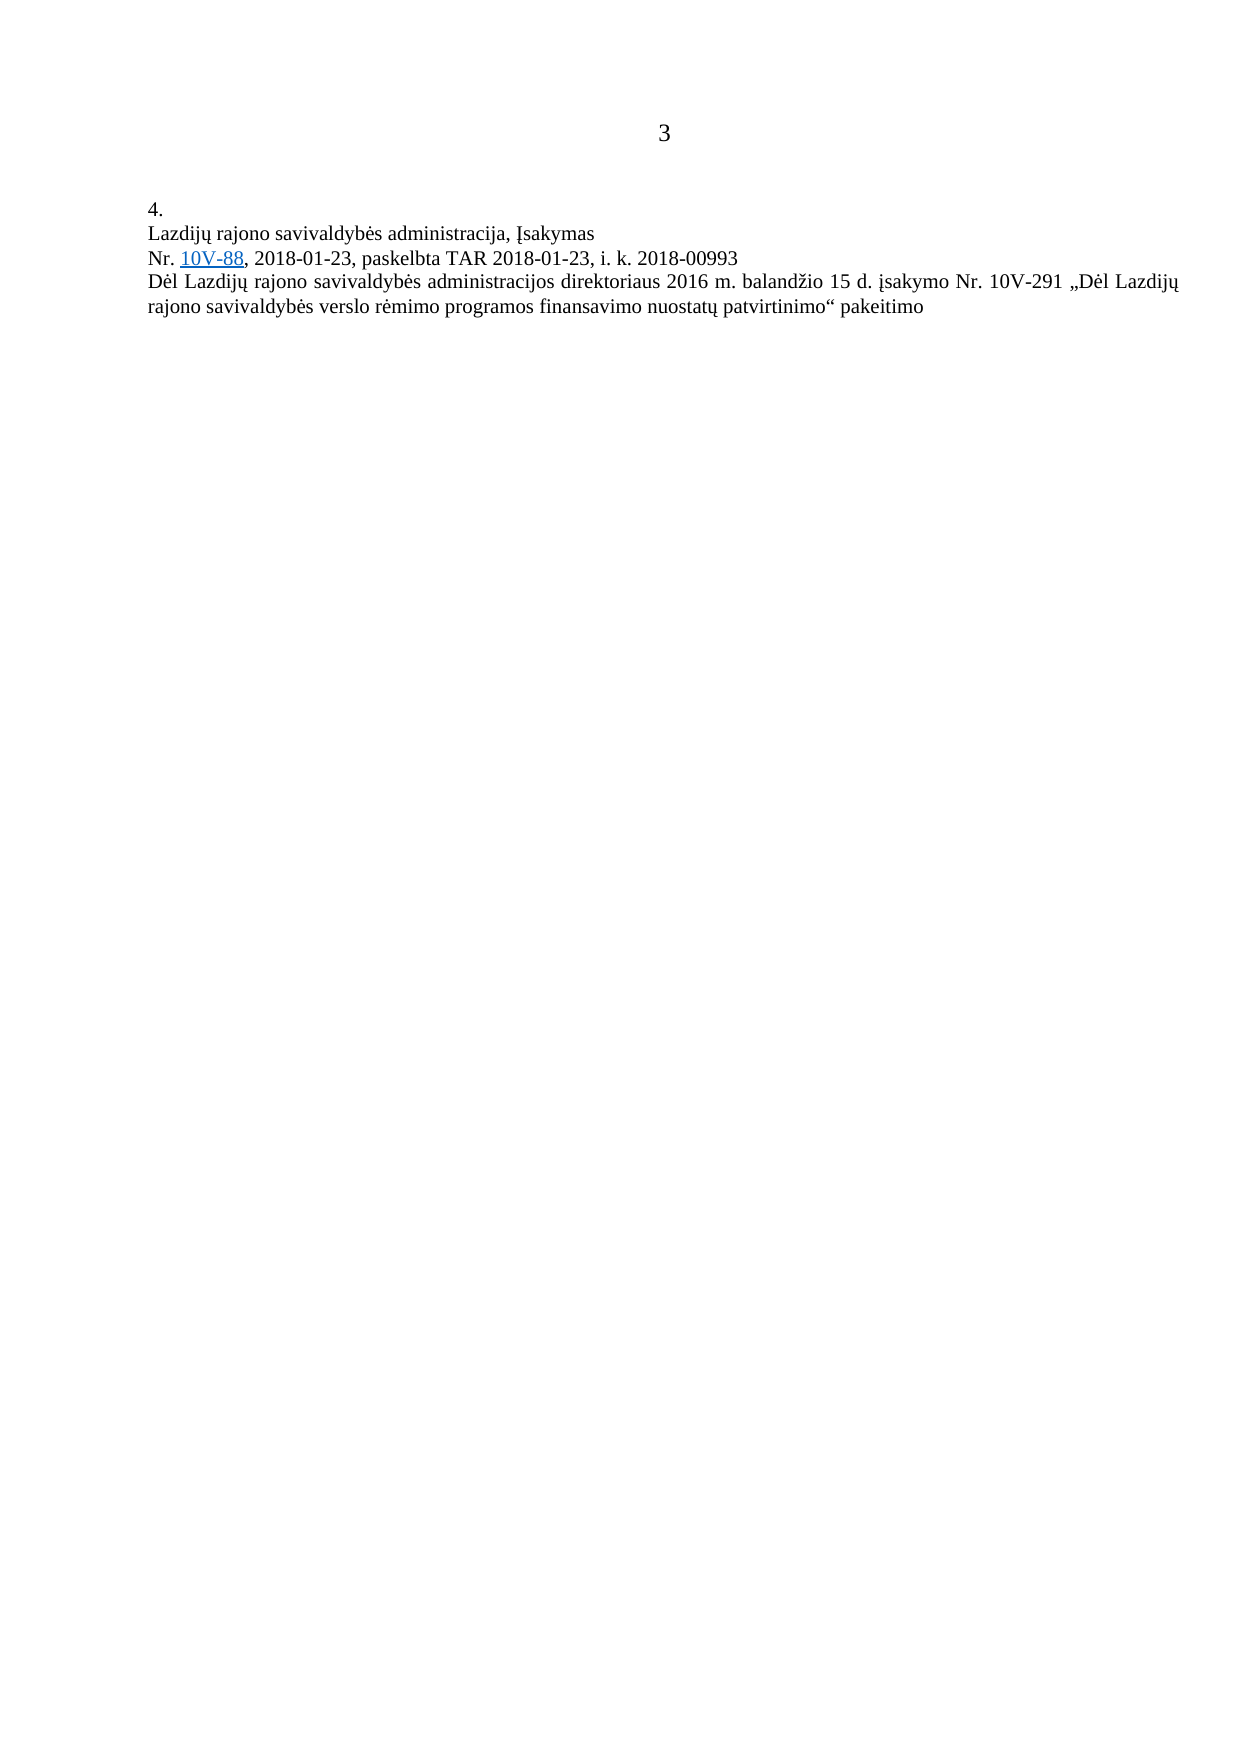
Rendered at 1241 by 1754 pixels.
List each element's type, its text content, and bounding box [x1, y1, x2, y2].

text 4. [148, 197, 1181, 221]
text Nr. 10V-88, 2018-01-23, paskelbta TAR 2018-01-23, i. k. 2018-00993 [148, 245, 1181, 269]
text Lazdijų rajono savivaldybės administracija, Įsakymas [148, 221, 1181, 245]
text Dėl Lazdijų rajono savivaldybės administracijos direktoriaus 2016 m. balandžio 15 d. įsakymo Nr. 10V-291 „Dėl Lazdijų rajono savivaldybės verslo rėmimo programos finansavimo nuostatų patvirtinimo“ pakeitimo [148, 269, 1181, 318]
